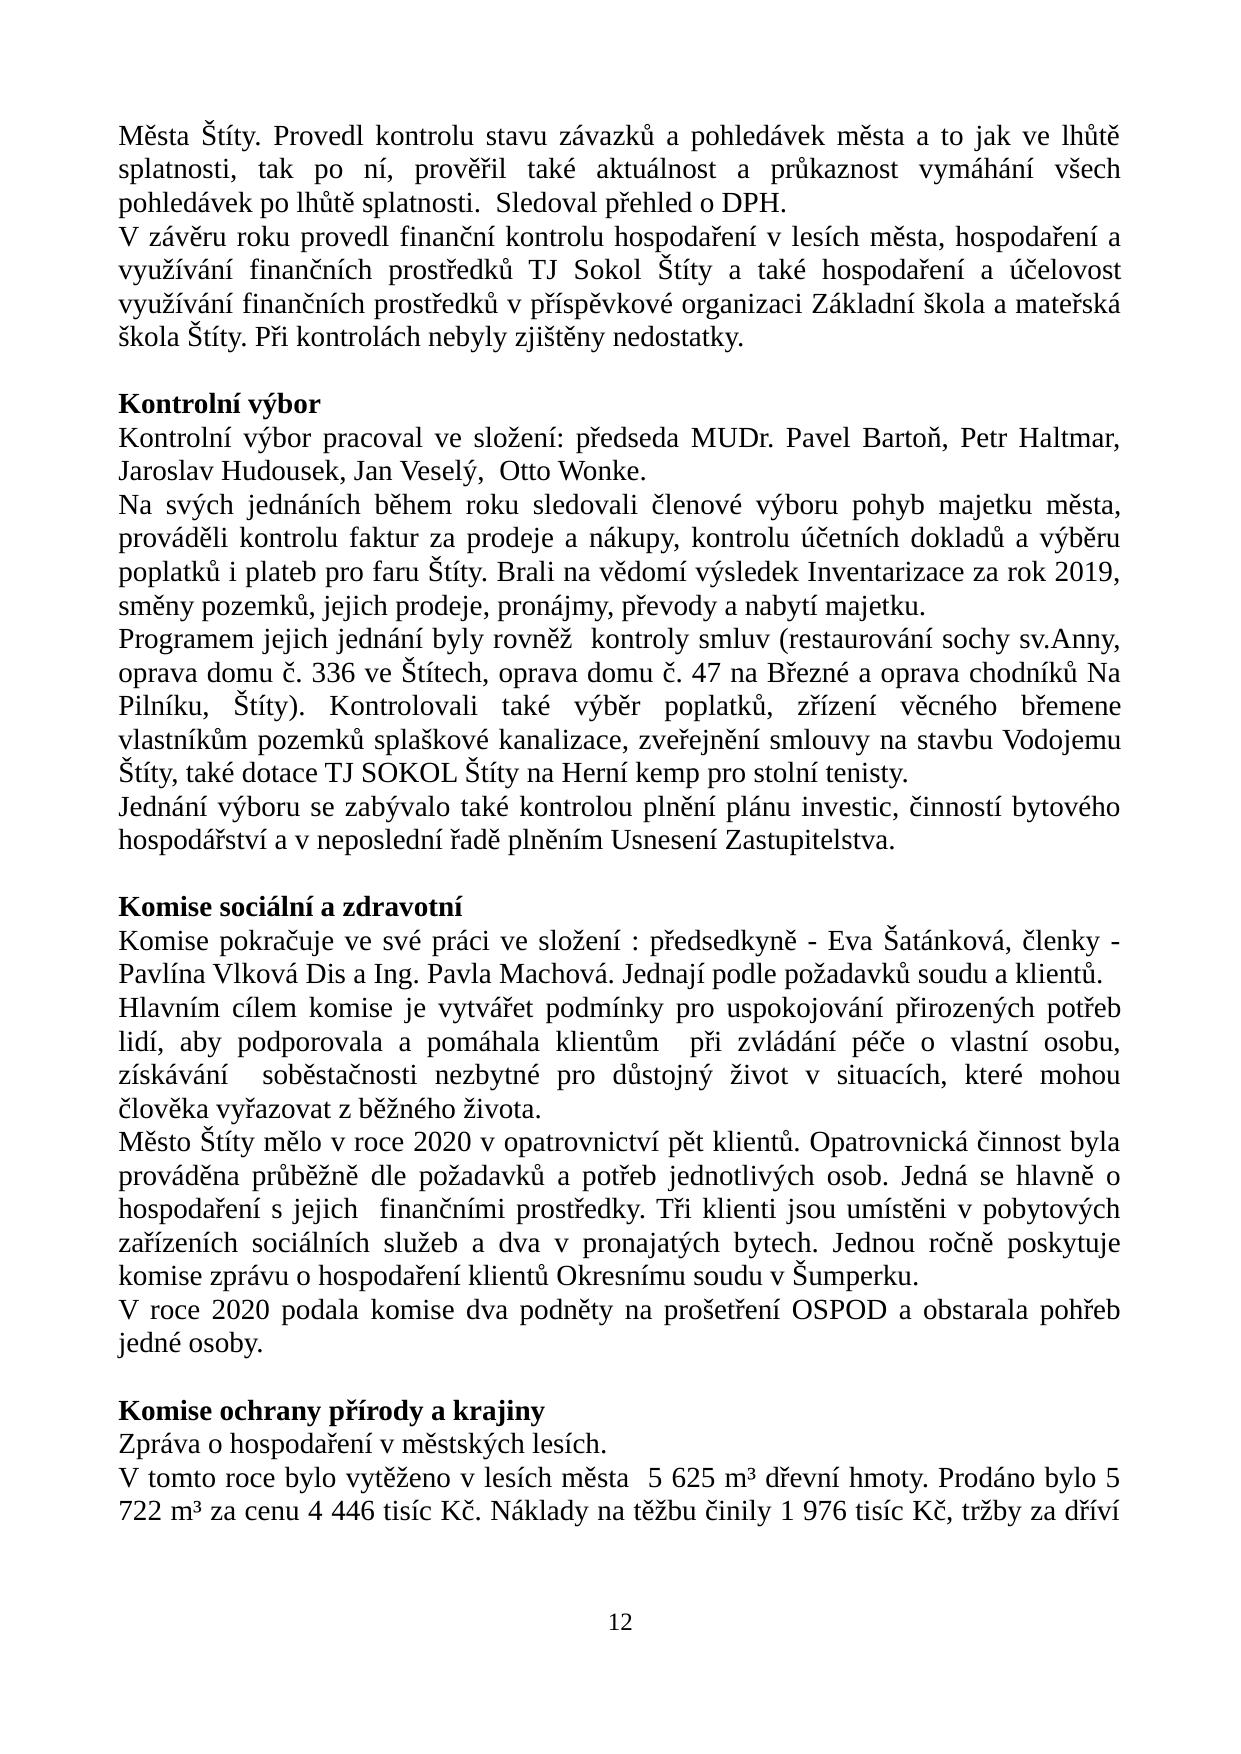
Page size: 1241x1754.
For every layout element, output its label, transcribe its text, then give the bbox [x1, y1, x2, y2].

text Město Štíty mělo v roce 2020 v opatrovnictví pět klientů. Opatrovnická činnost byla prováděna průběžně dle požadavků a potřeb jednotlivých osob. Jedná se hlavně o hospodaření s jejich finančními prostředky. Tři klienti jsou umístěni v pobytových zařízeních sociálních služeb a dva v pronajatých bytech. Jednou ročně poskytuje komise zprávu o hospodaření klientů Okresnímu soudu v Šumperku. [118, 1124, 1122, 1292]
text Hlavním cílem komise je vytvářet podmínky pro uspokojování přirozených potřeb lidí, aby podporovala a pomáhala klientům při zvládání péče o vlastní osobu, získávání soběstačnosti nezbytné pro důstojný život v situacích, které mohou člověka vyřazovat z běžného života. [118, 990, 1122, 1124]
text Programem jejich jednání byly rovněž kontroly smluv (restaurování sochy sv.Anny, oprava domu č. 336 ve Štítech, oprava domu č. 47 na Březné a oprava chodníků Na Pilníku, Štíty). Kontrolovali také výběr poplatků, zřízení věcného břemene vlastníkům pozemků splaškové kanalizace, zveřejnění smlouvy na stavbu Vodojemu Štíty, také dotace TJ SOKOL Štíty na Herní kemp pro stolní tenisty. [118, 621, 1122, 789]
text Kontrolní výbor [118, 386, 1122, 420]
text Města Štíty. Provedl kontrolu stavu závazků a pohledávek města a to jak ve lhůtě splatnosti, tak po ní, prověřil také aktuálnost a průkaznost vymáhání všech pohledávek po lhůtě splatnosti. Sledoval přehled o DPH. [118, 118, 1122, 219]
text V závěru roku provedl finanční kontrolu hospodaření v lesích města, hospodaření a využívání finančních prostředků TJ Sokol Štíty a také hospodaření a účelovost využívání finančních prostředků v příspěvkové organizaci Základní škola a mateřská škola Štíty. Při kontrolách nebyly zjištěny nedostatky. [118, 219, 1122, 353]
text V roce 2020 podala komise dva podněty na prošetření OSPOD a obstarala pohřeb jedné osoby. [118, 1292, 1122, 1359]
text Komise pokračuje ve své práci ve složení : předsedkyně - Eva Šatánková, členky - Pavlína Vlková Dis a Ing. Pavla Machová. Jednají podle požadavků soudu a klientů. [118, 923, 1122, 990]
text Zpráva o hospodaření v městských lesích. [118, 1426, 1122, 1460]
text Na svých jednáních během roku sledovali členové výboru pohyb majetku města, prováděli kontrolu faktur za prodeje a nákupy, kontrolu účetních dokladů a výběru poplatků i plateb pro faru Štíty. Brali na vědomí výsledek Inventarizace za rok 2019, směny pozemků, jejich prodeje, pronájmy, převody a nabytí majetku. [118, 487, 1122, 621]
text Jednání výboru se zabývalo také kontrolou plnění plánu investic, činností bytového hospodářství a v neposlední řadě plněním Usnesení Zastupitelstva. [118, 789, 1122, 856]
text V tomto roce bylo vytěženo v lesích města 5 625 m³ dřevní hmoty. Prodáno bylo 5 722 m³ za cenu 4 446 tisíc Kč. Náklady na těžbu činily 1 976 tisíc Kč, tržby za dříví [118, 1460, 1122, 1527]
text Kontrolní výbor pracoval ve složení: předseda MUDr. Pavel Bartoň, Petr Haltmar, Jaroslav Hudousek, Jan Veselý, Otto Wonke. [118, 420, 1122, 487]
text Komise sociální a zdravotní [118, 889, 1122, 923]
text Komise ochrany přírody a krajiny [118, 1393, 1122, 1426]
